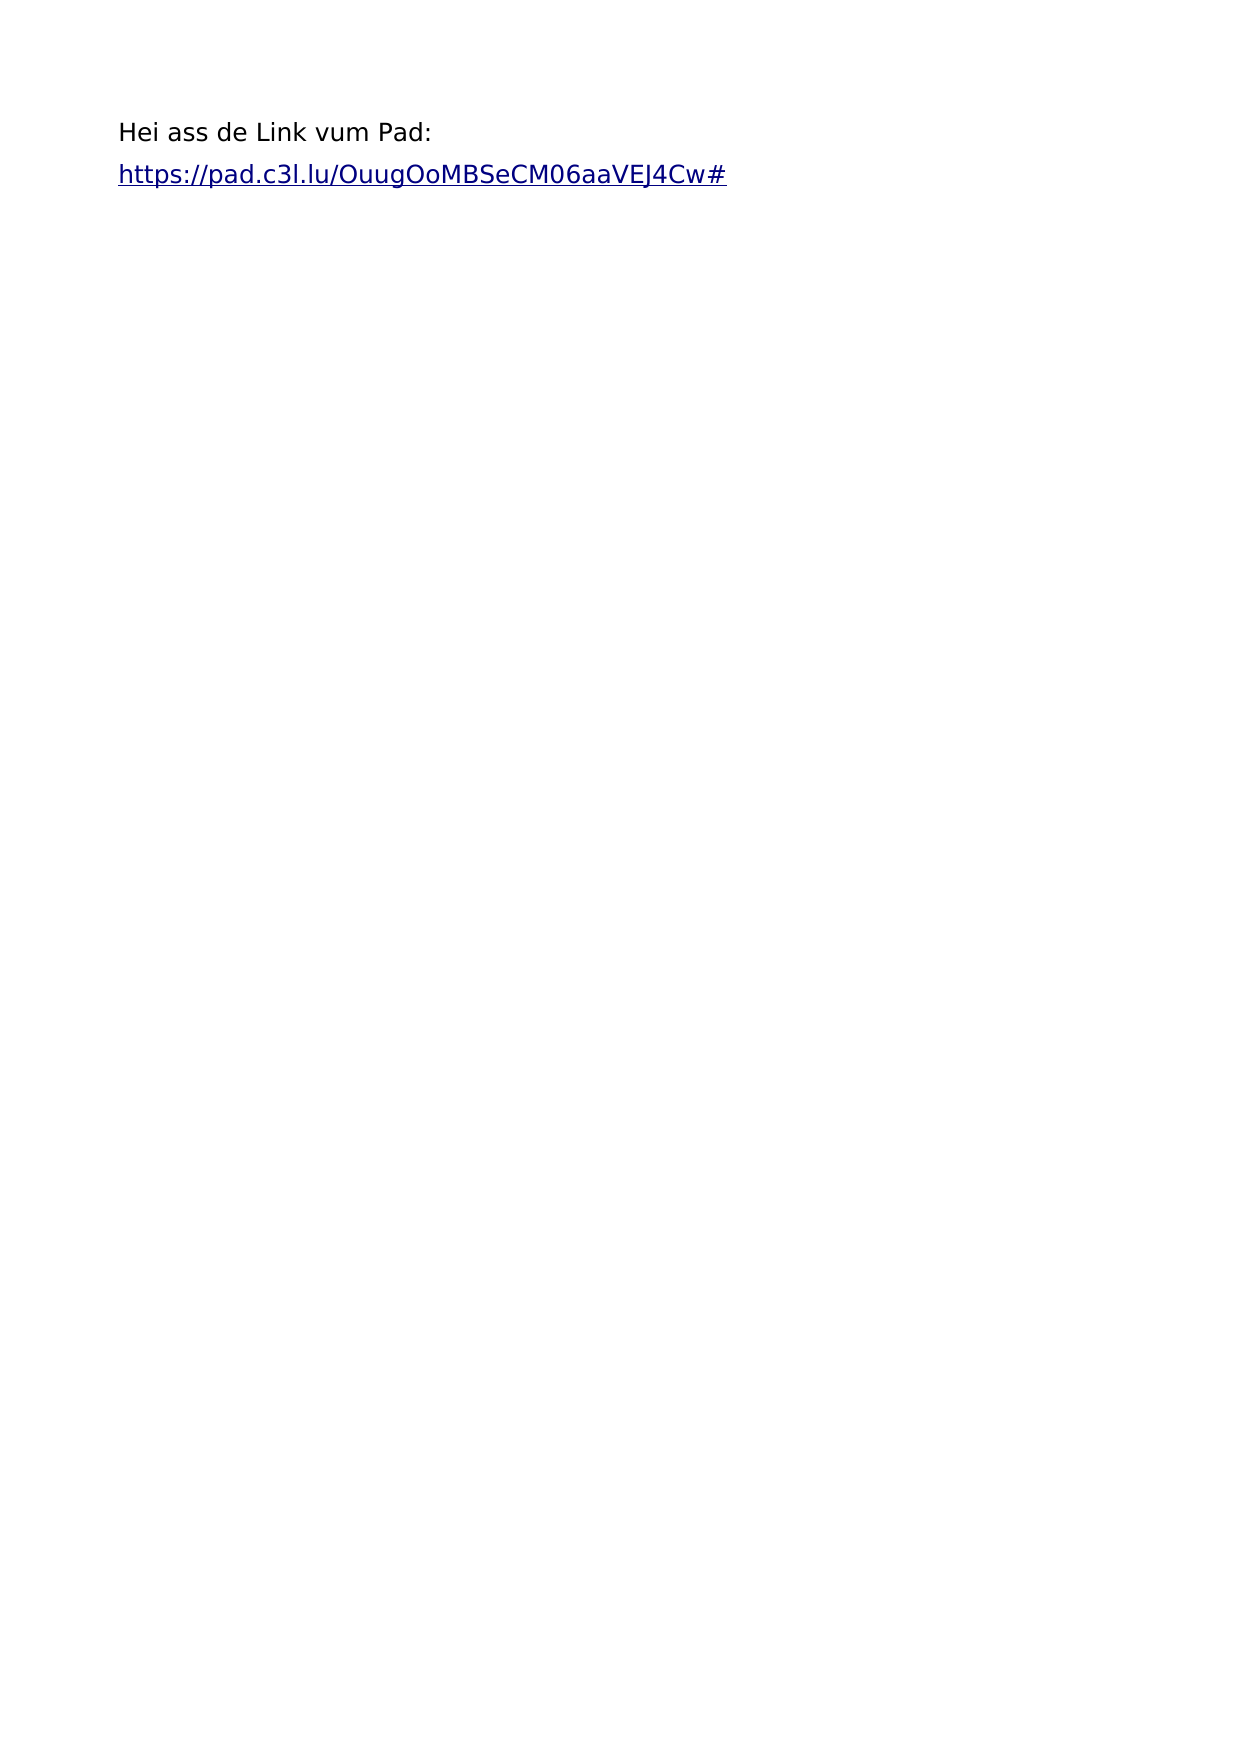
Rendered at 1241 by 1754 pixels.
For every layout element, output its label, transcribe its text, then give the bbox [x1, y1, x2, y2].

text Hei ass de Link vum Pad: [118, 118, 1122, 147]
text https://pad.c3l.lu/OuugOoMBSeCM06aaVEJ4Cw# [118, 160, 1122, 189]
